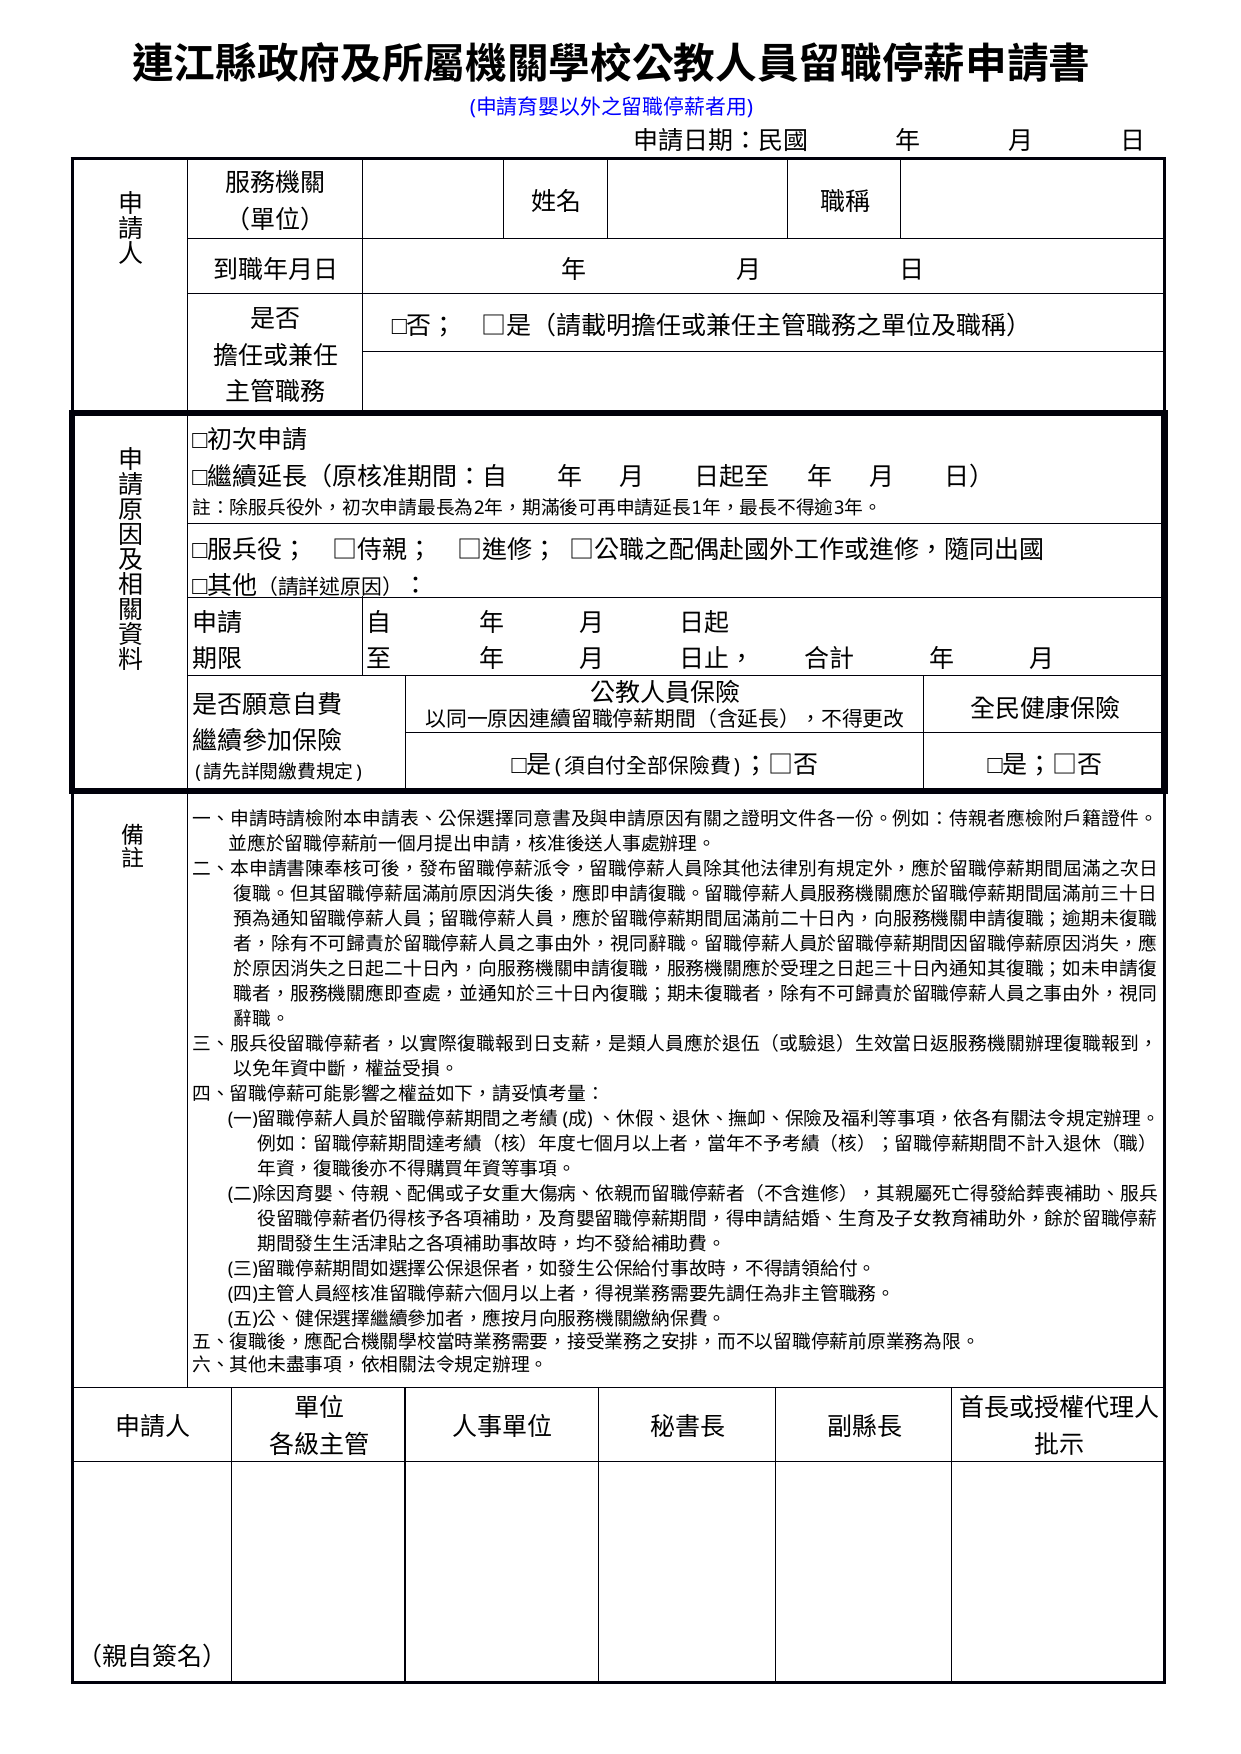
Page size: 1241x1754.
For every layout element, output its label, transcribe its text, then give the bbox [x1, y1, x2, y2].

table_cell 全民健康保險 [924, 676, 1161, 732]
table_cell 自 年 月 日起 至 年 月 日止， 合計 年 月 [363, 598, 1161, 675]
table_cell 年 月 日 [363, 239, 1163, 293]
table_cell 首長或授權代理人 批示 [952, 1388, 1163, 1461]
table_cell [952, 1462, 1163, 1681]
table_cell 副縣長 [776, 1388, 951, 1461]
table_cell □是(須自付全部保險費)；□否 [406, 733, 923, 787]
table_cell [363, 352, 1163, 410]
table_cell □否； □是（請載明擔任或兼任主管職務之單位及職稱） [363, 294, 1163, 351]
table_cell 申請 期限 [188, 598, 362, 675]
table_cell [776, 1462, 951, 1681]
table_cell 單位 各級主管 [232, 1388, 404, 1461]
table_cell [599, 1462, 775, 1681]
table_header [363, 160, 503, 238]
table_header 申請人 [74, 160, 187, 410]
table_cell □是；□否 [924, 733, 1161, 787]
table_header [608, 160, 787, 238]
table_cell [232, 1462, 404, 1681]
table_cell 秘書長 [599, 1388, 775, 1461]
table_cell （親自簽名） [74, 1462, 231, 1681]
text 申請日期：民國 年 月 日 [77, 121, 1146, 157]
table_cell 申請人 [74, 1388, 231, 1461]
table_cell 人事單位 [406, 1388, 598, 1461]
table_cell 一、申請時請檢附本申請表、公保選擇同意書及與申請原因有關之證明文件各一份。例如：侍親者應檢附戶籍證件。並應於留職停薪前一個月提出申請，核准後送人事處辦理。 二、本申請書陳奉核可後，發布留職停薪派令，留職停薪人員除其他法律別有規定外，應於留職停薪期間屆滿之次日復職。但其留職停薪屆滿前原因消失後，應即申請復職。留職停薪人員服務機關應於留職停薪期間屆滿前三十日預為通知留職停薪人員；留職停薪人員，應於留職停薪期間屆滿前二十日內，向服務機關申請復職；逾期未復職者，除有不可歸責於留職停薪人員之事由外，視同辭職。留職停薪人員於留職停薪期間因留職停薪原因消失，應於原因消失之日起二十日內，向服務機關申請復職，服務機關應於受理之日起三十日內通知其復職；如未申請復職者，服務機關應即查處，並通知於三十日內復職；期未復職者，除有不可歸責於留職停薪人員之事由外，視同辭職。 三、服兵役留職停薪者，以實際復職報到日支薪，是類人員應於退伍（或驗退）生效當日返服務機關辦理復職報到，以免年資中斷，權益受損。 四、留職停薪可能影響之權益如下，請妥慎考量： (一)留職停薪人員於留職停薪期間之考績 (成) 、休假、退休、撫卹、保險及福利等事項，依各有關法令規定辦理。例如：留職停薪期間達考績（核）年度七個月以上者，當年不予考績（核）；留職停薪期間不計入退休（職）年資，復職後亦不得購買年資等事項。 (二)除因育嬰、侍親、配偶或子女重大傷病、依親而留職停薪者（不含進修），其親屬死亡得發給葬喪補助、服兵役留職停薪者仍得核予各項補助，及育嬰留職停薪期間，得申請結婚、生育及子女教育補助外，餘於留職停薪期間發生生活津貼之各項補助事故時，均不發給補助費。 (三)留職停薪期間如選擇公保退保者，如發生公保給付事故時，不得請領給付。 (四)主管人員經核准留職停薪六個月以上者，得視業務需要先調任為非主管職務。 (五)公、健保選擇繼續參加者，應按月向服務機關繳納保費。 五、復職後，應配合機關學校當時業務需要，接受業務之安排，而不以留職停薪前原業務為限。 六、其他未盡事項，依相關法令規定辦理。 [188, 794, 1163, 1387]
table_cell 是否 擔任或兼任 主管職務 [188, 294, 362, 410]
table_cell 申請原因及相關資料 [75, 416, 187, 787]
text (申請育嬰以外之留職停薪者用) [77, 90, 1146, 121]
table_cell 到職年月日 [188, 239, 362, 293]
table_cell 公教人員保險 以同一原因連續留職停薪期間（含延長），不得更改 ， [406, 676, 923, 732]
table_header 姓名 [504, 160, 607, 238]
table_header [901, 160, 1163, 238]
table_cell [406, 1462, 598, 1681]
table_cell 是否願意自費 繼續參加保險 (請先詳閱繳費規定) [188, 676, 405, 787]
table_header 服務機關 （單位） [188, 160, 362, 238]
table_cell □服兵役； □侍親； □進修； □公職之配偶赴國外工作或進修，隨同出國 □其他（請詳述原因）： [188, 524, 1161, 596]
text 連江縣政府及所屬機關學校公教人員留職停薪申請書 [77, 30, 1146, 90]
table_header 職稱 [788, 160, 900, 238]
table_cell 備註 [74, 794, 187, 1387]
table_cell □初次申請 □繼續延長（原核准期間：自 年 月 日起至 年 月 日） 註：除服兵役外，初次申請最長為2年，期滿後可再申請延長1年，最長不得逾3年。 [188, 416, 1161, 523]
